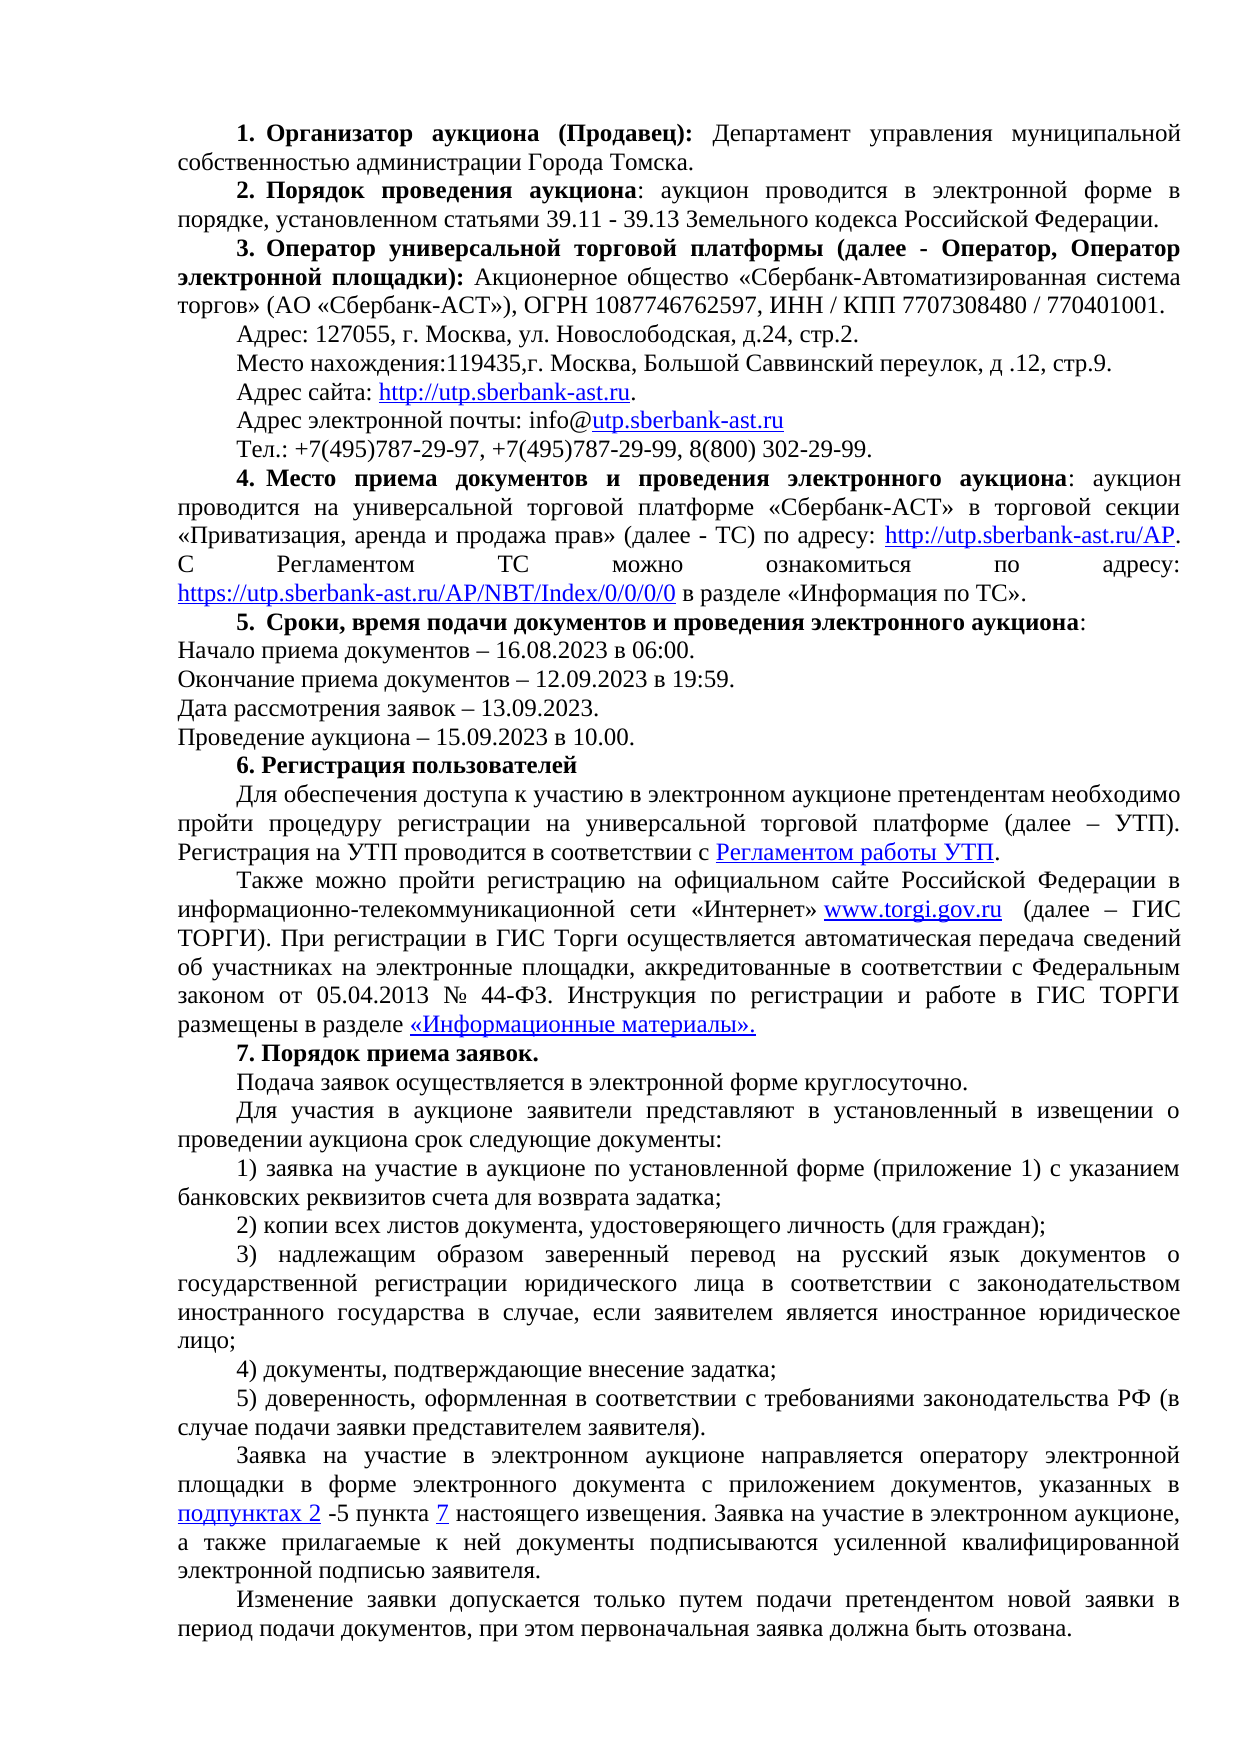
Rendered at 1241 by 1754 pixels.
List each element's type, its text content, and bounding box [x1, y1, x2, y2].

text Для обеспечения доступа к участию в электронном аукционе претендентам необходимо пройти процедуру регистрации на универсальной торговой платформе (далее – УТП). Регистрация на УТП проводится в соответствии с Регламентом работы УТП. [177, 779, 1181, 866]
list заявка на участие в аукционе по установленной форме (приложение 1) с указанием банковских реквизитов счета для возврата задатка; [177, 1153, 1181, 1211]
text Тел.: +7(495)787-29-97, +7(495)787-29-99, 8(800) 302-29-99. [177, 434, 1181, 463]
text 2) копии всех листов документа, удостоверяющего личность (для граждан); [177, 1211, 1181, 1239]
text Адрес сайта: http://utp.sberbank-ast.ru. [177, 377, 1181, 406]
text Заявка на участие в электронном аукционе направляется оператору электронной площадки в форме электронного документа с приложением документов, указанных в подпунктах 2 -5 пункта 7 настоящего извещения. Заявка на участие в электронном аукционе, а также прилагаемые к ней документы подписываются усиленной квалифицированной электронной подписью заявителя. [177, 1441, 1181, 1584]
text Для участия в аукционе заявители представляют в установленный в извещении о проведении аукциона срок следующие документы: [177, 1096, 1181, 1153]
text Адрес: 127055, г. Москва, ул. Новослободская, д.24, стр.2. [177, 319, 1181, 348]
text Адрес электронной почты: info@utp.sberbank-ast.ru [177, 406, 1181, 434]
list Сроки, время подачи документов и проведения электронного аукциона: [177, 607, 1181, 636]
text 6. Регистрация пользователей [177, 751, 1181, 779]
list Место приема документов и проведения электронного аукциона: аукцион проводится на универсальной торговой платформе «Сбербанк-АСТ» в торговой секции «Приватизация, аренда и продажа прав» (далее - ТС) по адресу: http://utp.sberbank-ast.ru/AP. С Регламентом ТС можно ознакомиться по адресу: https://utp.sberbank-ast.ru/AP/NBT/Index/0/0/0/0 в разделе «Информация по ТС». [177, 463, 1181, 607]
text Начало приема документов – 16.08.2023 в 06:00. [177, 636, 1181, 664]
text Место нахождения:119435,г. Москва, Большой Саввинский переулок, д .12, стр.9. [177, 348, 1181, 377]
text 5) доверенность, оформленная в соответствии с требованиями законодательства РФ (в случае подачи заявки представителем заявителя). [177, 1383, 1181, 1441]
text 7. Порядок приема заявок. [177, 1038, 1181, 1067]
text Изменение заявки допускается только путем подачи претендентом новой заявки в период подачи документов, при этом первоначальная заявка должна быть отозвана. [177, 1584, 1181, 1642]
text Подача заявок осуществляется в электронной форме круглосуточно. [177, 1067, 1181, 1096]
list Оператор универсальной торговой платформы (далее - Оператор, Оператор электронной площадки): Акционерное общество «Сбербанк-Автоматизированная система торгов» (АО «Сбербанк-АСТ»), ОГРН 1087746762597, ИНН / КПП 7707308480 / 770401001. [177, 233, 1181, 319]
text 3) надлежащим образом заверенный перевод на русский язык документов о государственной регистрации юридического лица в соответствии с законодательством иностранного государства в случае, если заявителем является иностранное юридическое лицо; [177, 1239, 1181, 1354]
text 4) документы, подтверждающие внесение задатка; [177, 1354, 1181, 1383]
list Порядок проведения аукциона: аукцион проводится в электронной форме в порядке, установленном статьями 39.11 - 39.13 Земельного кодекса Российской Федерации. [177, 176, 1181, 233]
text Также можно пройти регистрацию на официальном сайте Российской Федерации в информационно-телекоммуникационной сети «Интернет» www.torgi.gov.ru (далее – ГИС ТОРГИ). При регистрации в ГИС Торги осуществляется автоматическая передача сведений об участниках на электронные площадки, аккредитованные в соответствии с Федеральным законом от 05.04.2013 № 44-ФЗ. Инструкция по регистрации и работе в ГИС ТОРГИ размещены в разделе «Информационные материалы». [177, 866, 1181, 1038]
text Окончание приема документов – 12.09.2023 в 19:59. [177, 664, 1181, 693]
list Организатор аукциона (Продавец): Департамент управления муниципальной собственностью администрации Города Томска. [177, 118, 1181, 176]
text Дата рассмотрения заявок – 13.09.2023. [177, 693, 1181, 722]
text Проведение аукциона – 15.09.2023 в 10.00. [177, 722, 1181, 751]
